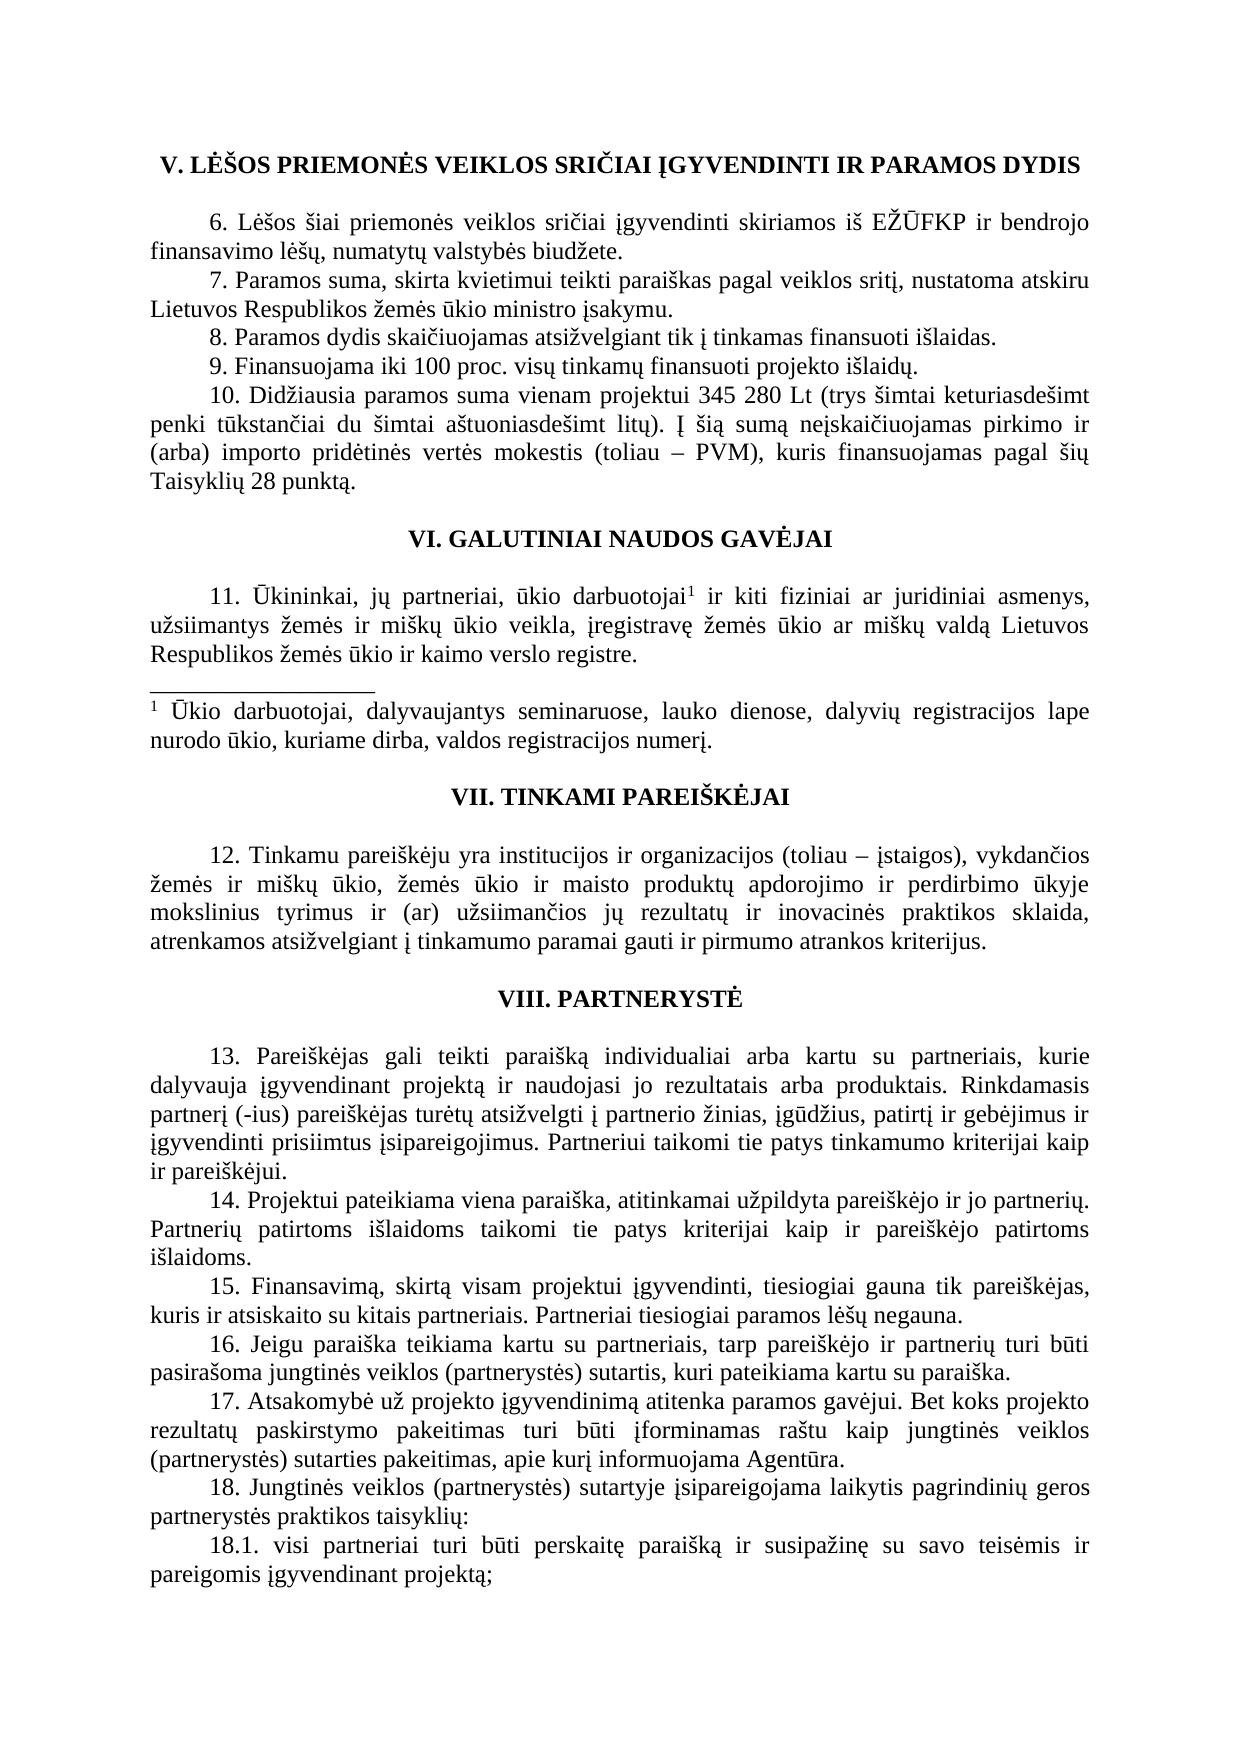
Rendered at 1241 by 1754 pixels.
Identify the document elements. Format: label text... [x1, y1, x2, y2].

text 12. Tinkamu pareiškėju yra institucijos ir organizacijos (toliau – įstaigos), vykdančios žemės ir miškų ūkio, žemės ūkio ir maisto produktų apdorojimo ir perdirbimo ūkyje mokslinius tyrimus ir (ar) užsiimančios jų rezultatų ir inovacinės praktikos sklaida, atrenkamos atsižvelgiant į tinkamumo paramai gauti ir pirmumo atrankos kriterijus. [150, 840, 1091, 955]
text 9. Finansuojama iki 100 proc. visų tinkamų finansuoti projekto išlaidų. [150, 351, 1091, 380]
text 10. Didžiausia paramos suma vienam projektui 345 280 Lt (trys šimtai keturiasdešimt penki tūkstančiai du šimtai aštuoniasdešimt litų). Į šią sumą neįskaičiuojamas pirkimo ir (arba) importo pridėtinės vertės mokestis (toliau – PVM), kuris finansuojamas pagal šių Taisyklių 28 punktą. [150, 380, 1091, 495]
text 7. Paramos suma, skirta kvietimui teikti paraiškas pagal veiklos sritį, nustatoma atskiru Lietuvos Respublikos žemės ūkio ministro įsakymu. [150, 265, 1091, 322]
text 16. Jeigu paraiška teikiama kartu su partneriais, tarp pareiškėjo ir partnerių turi būti pasirašoma jungtinės veiklos (partnerystės) sutartis, kuri pateikiama kartu su paraiška. [150, 1329, 1091, 1386]
text 17. Atsakomybė už projekto įgyvendinimą atitenka paramos gavėjui. Bet koks projekto rezultatų paskirstymo pakeitimas turi būti įforminamas raštu kaip jungtinės veiklos (partnerystės) sutarties pakeitimas, apie kurį informuojama Agentūra. [150, 1386, 1091, 1472]
text 8. Paramos dydis skaičiuojamas atsižvelgiant tik į tinkamas finansuoti išlaidas. [150, 322, 1091, 351]
text VII. TINKAMI PAREIŠKĖJAI [150, 782, 1091, 811]
text __________________ [150, 667, 1091, 696]
text VI. GALUTINIAI NAUDOS GAVĖJAI [150, 524, 1091, 552]
text 18. Jungtinės veiklos (partnerystės) sutartyje įsipareigojama laikytis pagrindinių geros partnerystės praktikos taisyklių: [150, 1472, 1091, 1530]
text 13. Pareiškėjas gali teikti paraišką individualiai arba kartu su partneriais, kurie dalyvauja įgyvendinant projektą ir naudojasi jo rezultatais arba produktais. Rinkdamasis partnerį (-ius) pareiškėjas turėtų atsižvelgti į partnerio žinias, įgūdžius, patirtį ir gebėjimus ir įgyvendinti prisiimtus įsipareigojimus. Partneriui taikomi tie patys tinkamumo kriterijai kaip ir pareiškėjui. [150, 1041, 1091, 1185]
text 18.1. visi partneriai turi būti perskaitę paraišką ir susipažinę su savo teisėmis ir pareigomis įgyvendinant projektą; [150, 1530, 1091, 1587]
text V. LĖŠOS PRIEMONĖS VEIKLOS SRIČIAI ĮGYVENDINTI IR PARAMOS DYDIS [150, 150, 1091, 179]
text VIII. PARTNERYSTĖ [150, 984, 1091, 1012]
text 6. Lėšos šiai priemonės veiklos sričiai įgyvendinti skiriamos iš EŽŪFKP ir bendrojo finansavimo lėšų, numatytų valstybės biudžete. [150, 207, 1091, 265]
text 11. Ūkininkai, jų partneriai, ūkio darbuotojai1 ir kiti fiziniai ar juridiniai asmenys, užsiimantys žemės ir miškų ūkio veikla, įregistravę žemės ūkio ar miškų valdą Lietuvos Respublikos žemės ūkio ir kaimo verslo registre. [150, 581, 1091, 667]
text 1 Ūkio darbuotojai, dalyvaujantys seminaruose, lauko dienose, dalyvių registracijos lape nurodo ūkio, kuriame dirba, valdos registracijos numerį. [150, 696, 1091, 754]
text 15. Finansavimą, skirtą visam projektui įgyvendinti, tiesiogiai gauna tik pareiškėjas, kuris ir atsiskaito su kitais partneriais. Partneriai tiesiogiai paramos lėšų negauna. [150, 1271, 1091, 1329]
text 14. Projektui pateikiama viena paraiška, atitinkamai užpildyta pareiškėjo ir jo partnerių. Partnerių patirtoms išlaidoms taikomi tie patys kriterijai kaip ir pareiškėjo patirtoms išlaidoms. [150, 1185, 1091, 1271]
